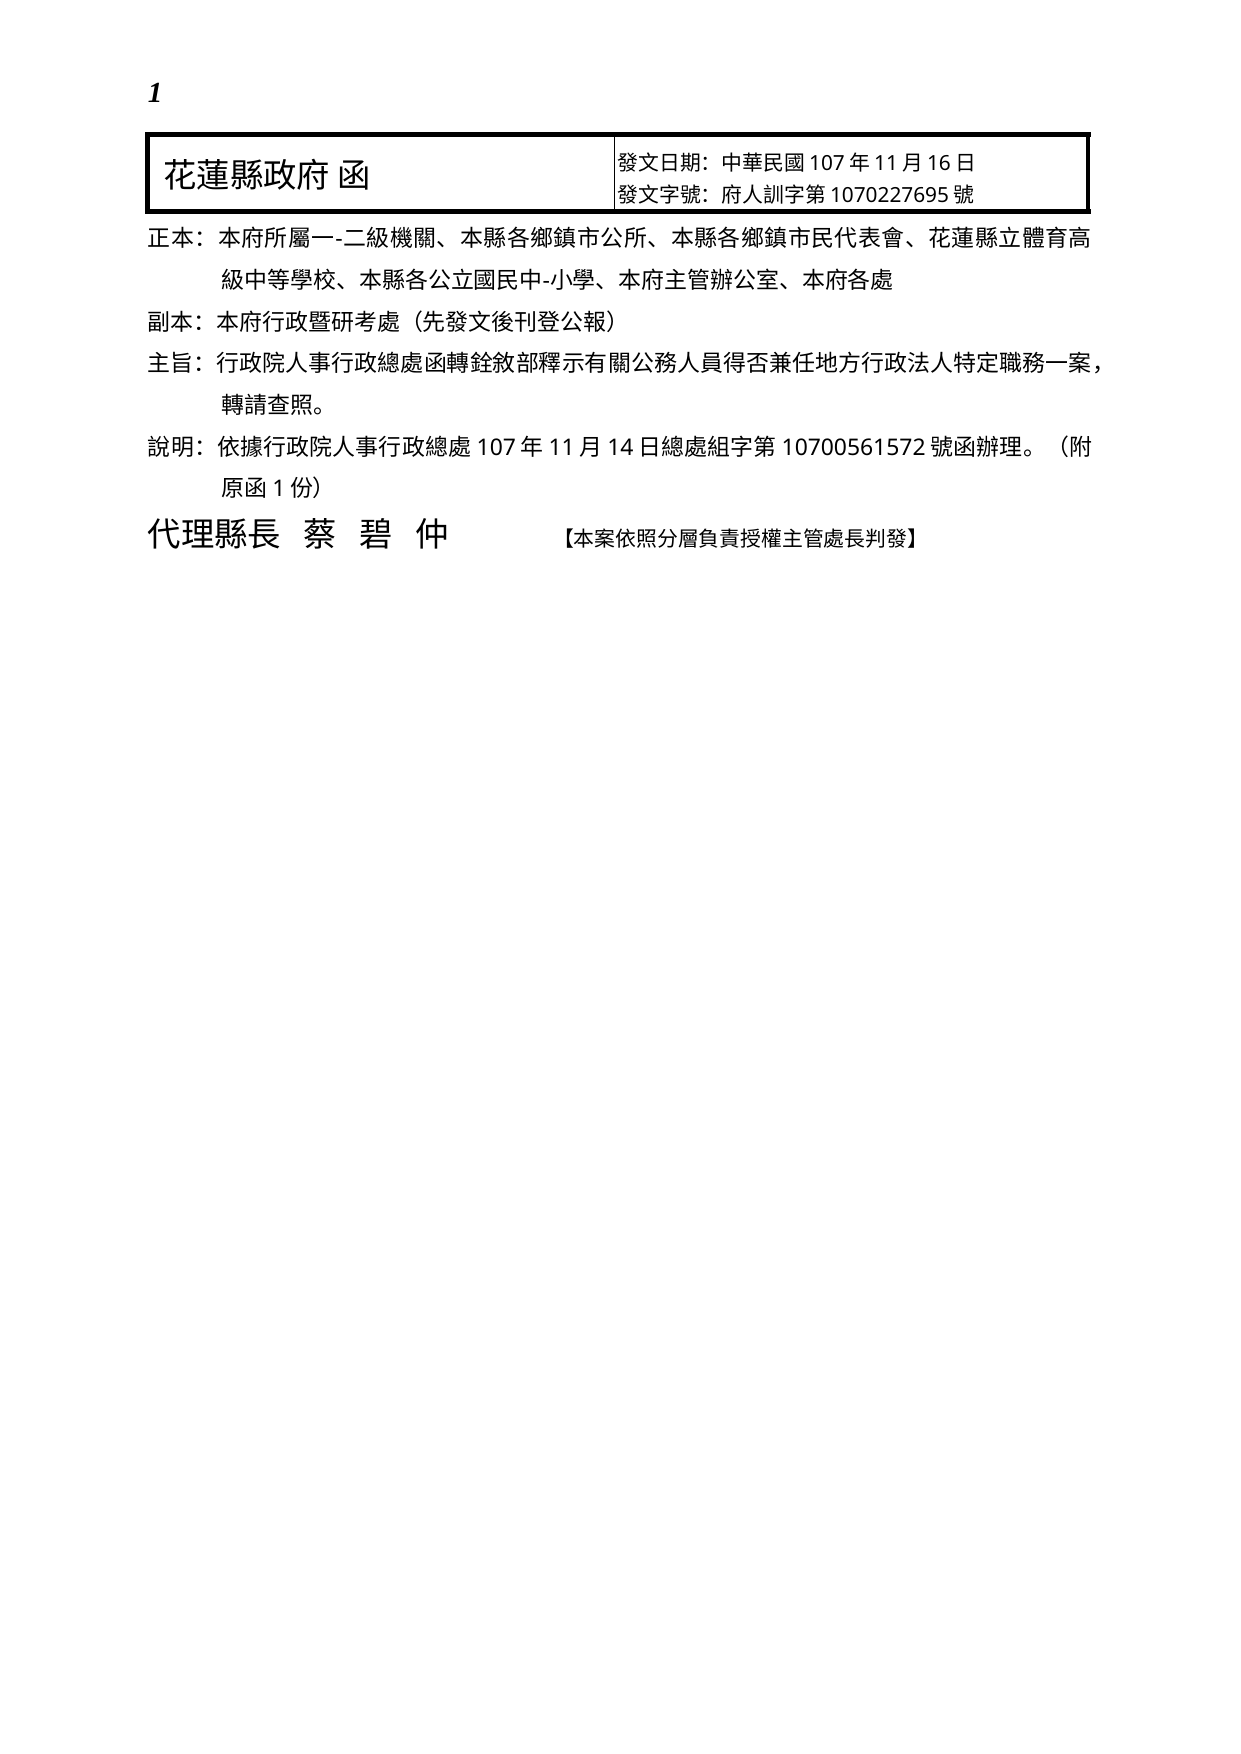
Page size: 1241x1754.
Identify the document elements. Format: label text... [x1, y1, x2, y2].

text 主旨：行政院人事行政總處函轉銓敘部釋示有關公務人員得否兼任地方行政法人特定職務一案，轉請查照。 [148, 338, 1092, 422]
text 代理縣長 蔡 碧 仲 【本案依照分層負責授權主管處長判發】 [148, 505, 1092, 557]
text 副本：本府行政暨研考處（先發文後刊登公報） [148, 297, 1092, 338]
text 正本：本府所屬一-二級機關、本縣各鄉鎮市公所、本縣各鄉鎮市民代表會、花蓮縣立體育高級中等學校、本縣各公立國民中-小學、本府主管辦公室、本府各處 [148, 213, 1092, 297]
text 說明：依據行政院人事行政總處107年11月14日總處組字第10700561572號函辦理。（附原函1份） [148, 422, 1092, 505]
table_header 花蓮縣政府 函 [150, 137, 614, 209]
table_header 發文日期：中華民國107年11月16日 發文字號：府人訓字第1070227695號 [615, 137, 1086, 209]
